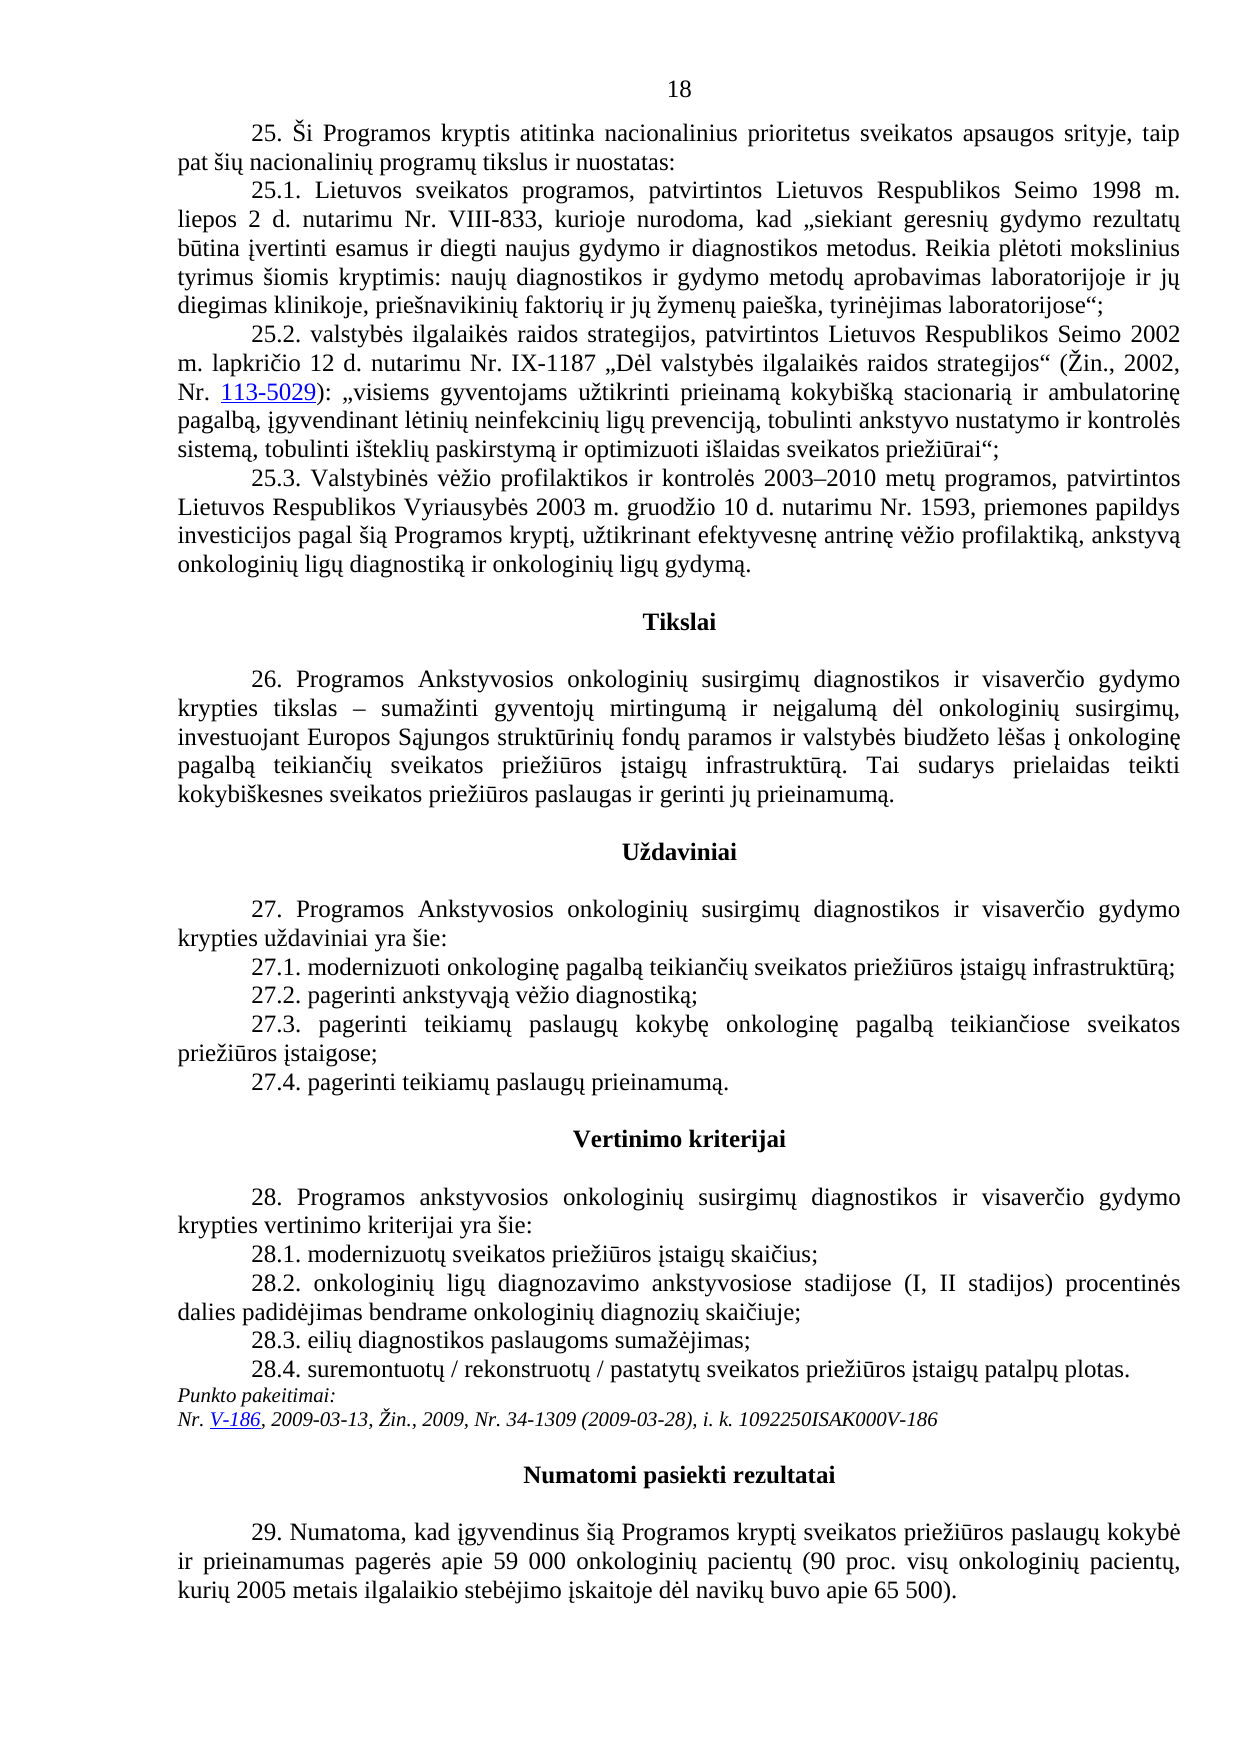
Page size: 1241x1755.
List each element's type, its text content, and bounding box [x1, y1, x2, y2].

text Tikslai [177, 607, 1181, 636]
text 27.2. pagerinti ankstyvąją vėžio diagnostiką; [177, 981, 1181, 1009]
text 28.3. eilių diagnostikos paslaugoms sumažėjimas; [177, 1326, 1181, 1354]
text Uždaviniai [177, 837, 1181, 866]
text 28.2. onkologinių ligų diagnozavimo ankstyvosiose stadijose (I, II stadijos) procentinės dalies padidėjimas bendrame onkologinių diagnozių skaičiuje; [177, 1268, 1181, 1326]
text 27.3. pagerinti teikiamų paslaugų kokybę onkologinę pagalbą teikiančiose sveikatos priežiūros įstaigose; [177, 1009, 1181, 1067]
text 25.1. Lietuvos sveikatos programos, patvirtintos Lietuvos Respublikos Seimo 1998 m. liepos 2 d. nutarimu Nr. VIII-833, kurioje nurodoma, kad „siekiant geresnių gydymo rezultatų būtina įvertinti esamus ir diegti naujus gydymo ir diagnostikos metodus. Reikia plėtoti mokslinius tyrimus šiomis kryptimis: naujų diagnostikos ir gydymo metodų aprobavimas laboratorijoje ir jų diegimas klinikoje, priešnavikinių faktorių ir jų žymenų paieška, tyrinėjimas laboratorijose“; [177, 176, 1181, 319]
text 25.3. Valstybinės vėžio profilaktikos ir kontrolės 2003–2010 metų programos, patvirtintos Lietuvos Respublikos Vyriausybės 2003 m. gruodžio 10 d. nutarimu Nr. 1593, priemones papildys investicijos pagal šią Programos kryptį, užtikrinant efektyvesnę antrinę vėžio profilaktiką, ankstyvą onkologinių ligų diagnostiką ir onkologinių ligų gydymą. [177, 463, 1181, 578]
text 27. Programos Ankstyvosios onkologinių susirgimų diagnostikos ir visaverčio gydymo krypties uždaviniai yra šie: [177, 894, 1181, 952]
text Punkto pakeitimai: [177, 1383, 1181, 1407]
text 27.1. modernizuoti onkologinę pagalbą teikiančių sveikatos priežiūros įstaigų infrastruktūrą; [177, 952, 1181, 981]
text Vertinimo kriterijai [177, 1124, 1181, 1153]
text 25. Ši Programos kryptis atitinka nacionalinius prioritetus sveikatos apsaugos srityje, taip pat šių nacionalinių programų tikslus ir nuostatas: [177, 118, 1181, 176]
text Numatomi pasiekti rezultatai [177, 1460, 1181, 1489]
text 26. Programos Ankstyvosios onkologinių susirgimų diagnostikos ir visaverčio gydymo krypties tikslas – sumažinti gyventojų mirtingumą ir neįgalumą dėl onkologinių susirgimų, investuojant Europos Sąjungos struktūrinių fondų paramos ir valstybės biudžeto lėšas į onkologinę pagalbą teikiančių sveikatos priežiūros įstaigų infrastruktūrą. Tai sudarys prielaidas teikti kokybiškesnes sveikatos priežiūros paslaugas ir gerinti jų prieinamumą. [177, 664, 1181, 808]
text 27.4. pagerinti teikiamų paslaugų prieinamumą. [177, 1067, 1181, 1096]
text 28.1. modernizuotų sveikatos priežiūros įstaigų skaičius; [177, 1239, 1181, 1268]
text 29. Numatoma, kad įgyvendinus šią Programos kryptį sveikatos priežiūros paslaugų kokybė ir prieinamumas pagerės apie 59 000 onkologinių pacientų (90 proc. visų onkologinių pacientų, kurių 2005 metais ilgalaikio stebėjimo įskaitoje dėl navikų buvo apie 65 500). [177, 1517, 1181, 1604]
text 28. Programos ankstyvosios onkologinių susirgimų diagnostikos ir visaverčio gydymo krypties vertinimo kriterijai yra šie: [177, 1182, 1181, 1239]
text 25.2. valstybės ilgalaikės raidos strategijos, patvirtintos Lietuvos Respublikos Seimo 2002 m. lapkričio 12 d. nutarimu Nr. IX-1187 „Dėl valstybės ilgalaikės raidos strategijos“ (Žin., 2002, Nr. 113-5029): „visiems gyventojams užtikrinti prieinamą kokybišką stacionarią ir ambulatorinę pagalbą, įgyvendinant lėtinių neinfekcinių ligų prevenciją, tobulinti ankstyvo nustatymo ir kontrolės sistemą, tobulinti išteklių paskirstymą ir optimizuoti išlaidas sveikatos priežiūrai“; [177, 319, 1181, 463]
text Nr. V-186, 2009-03-13, Žin., 2009, Nr. 34-1309 (2009-03-28), i. k. 1092250ISAK000V-186 [177, 1407, 1181, 1431]
text 28.4. suremontuotų / rekonstruotų / pastatytų sveikatos priežiūros įstaigų patalpų plotas. [177, 1354, 1181, 1383]
